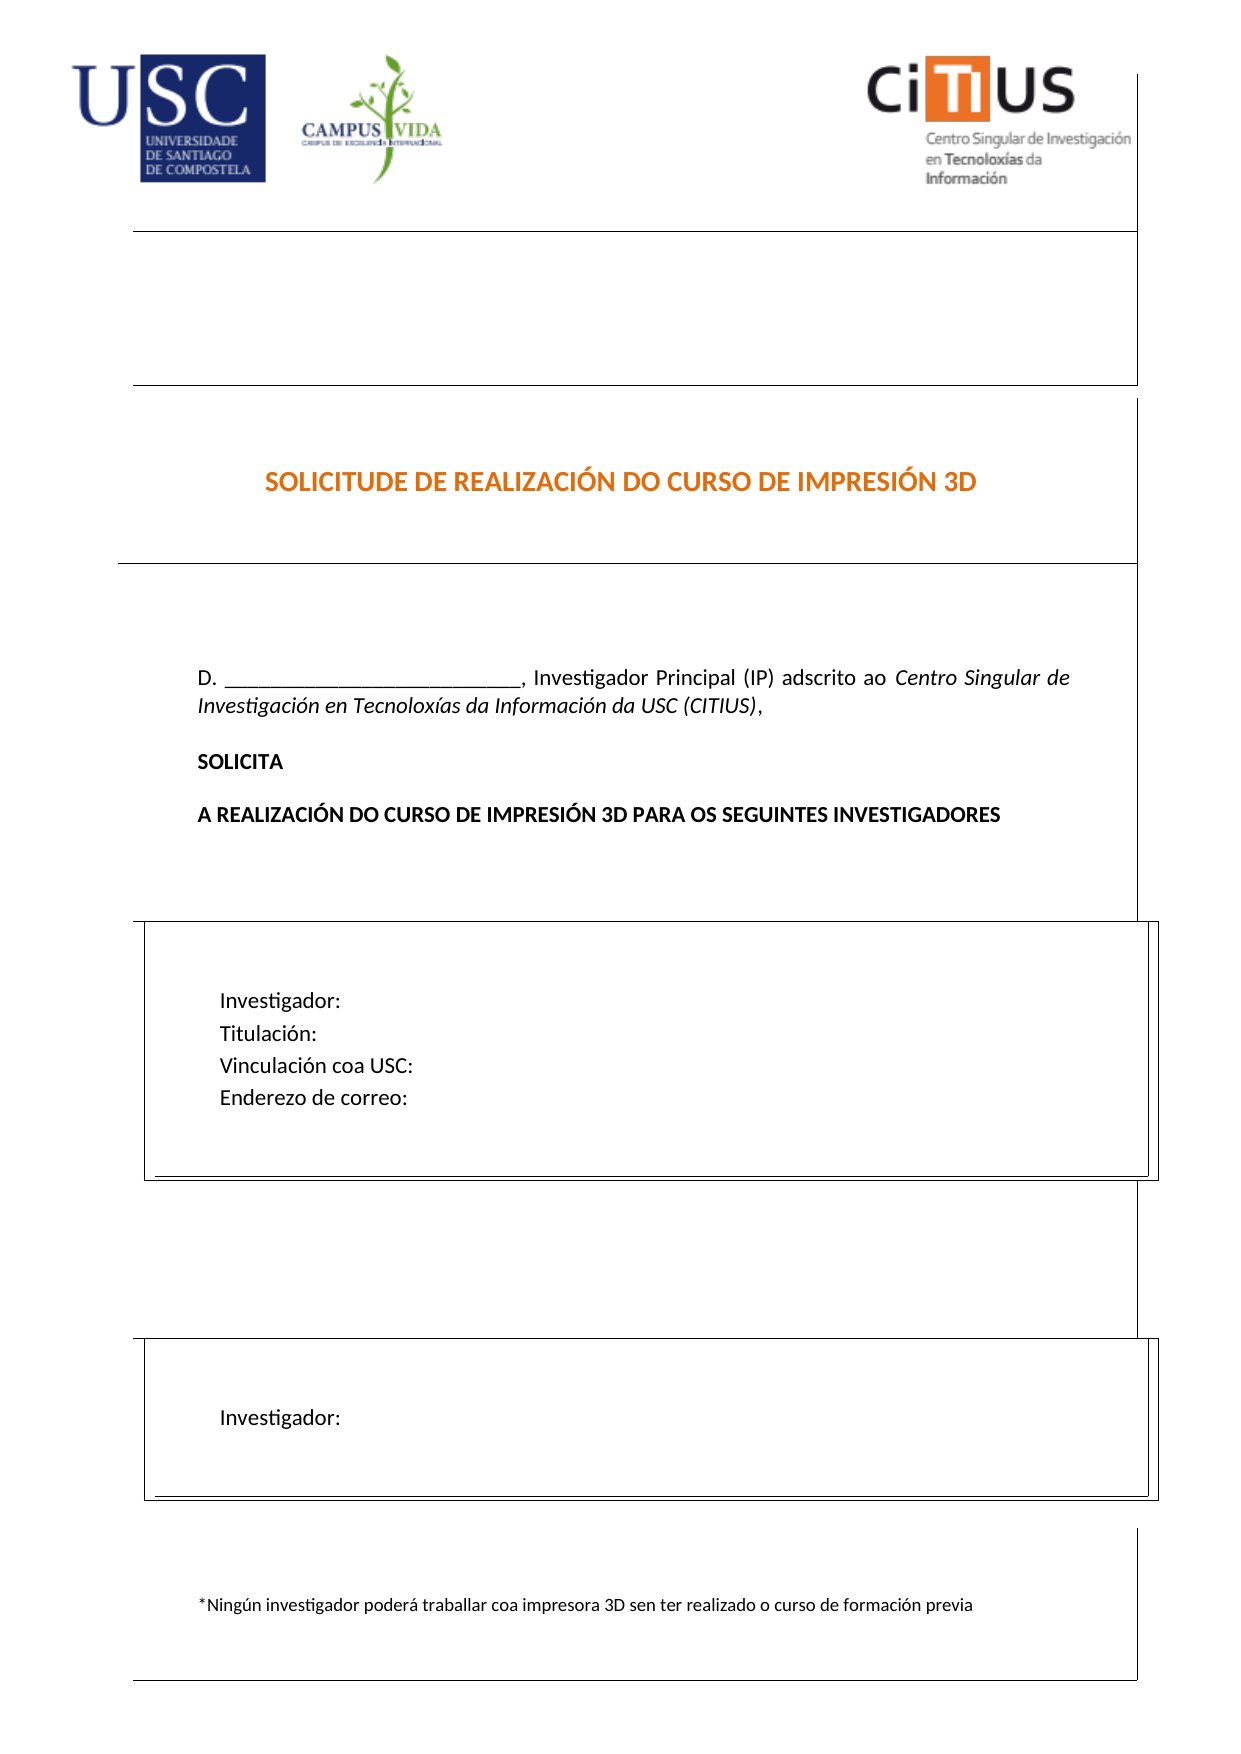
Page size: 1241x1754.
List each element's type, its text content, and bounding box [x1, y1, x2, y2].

text SOLICITUDE DE REALIZACIÓN DO CURSO DE IMPRESIÓN 3D [118, 398, 1137, 563]
text D. __________________________, Investigador Principal (IP) adscrito ao Centro Singular de Investigación en Tecnoloxías da Información da USC (CITIUS), [133, 663, 1137, 719]
text A REALIZACIÓN DO CURSO DE IMPRESIÓN 3D PARA OS SEGUINTES INVESTIGADORES [133, 736, 1137, 828]
table_header Investigador: [145, 1339, 1158, 1500]
table_header Investigador: Titulación: Vinculación coa USC: Enderezo de correo: [145, 922, 1158, 1179]
